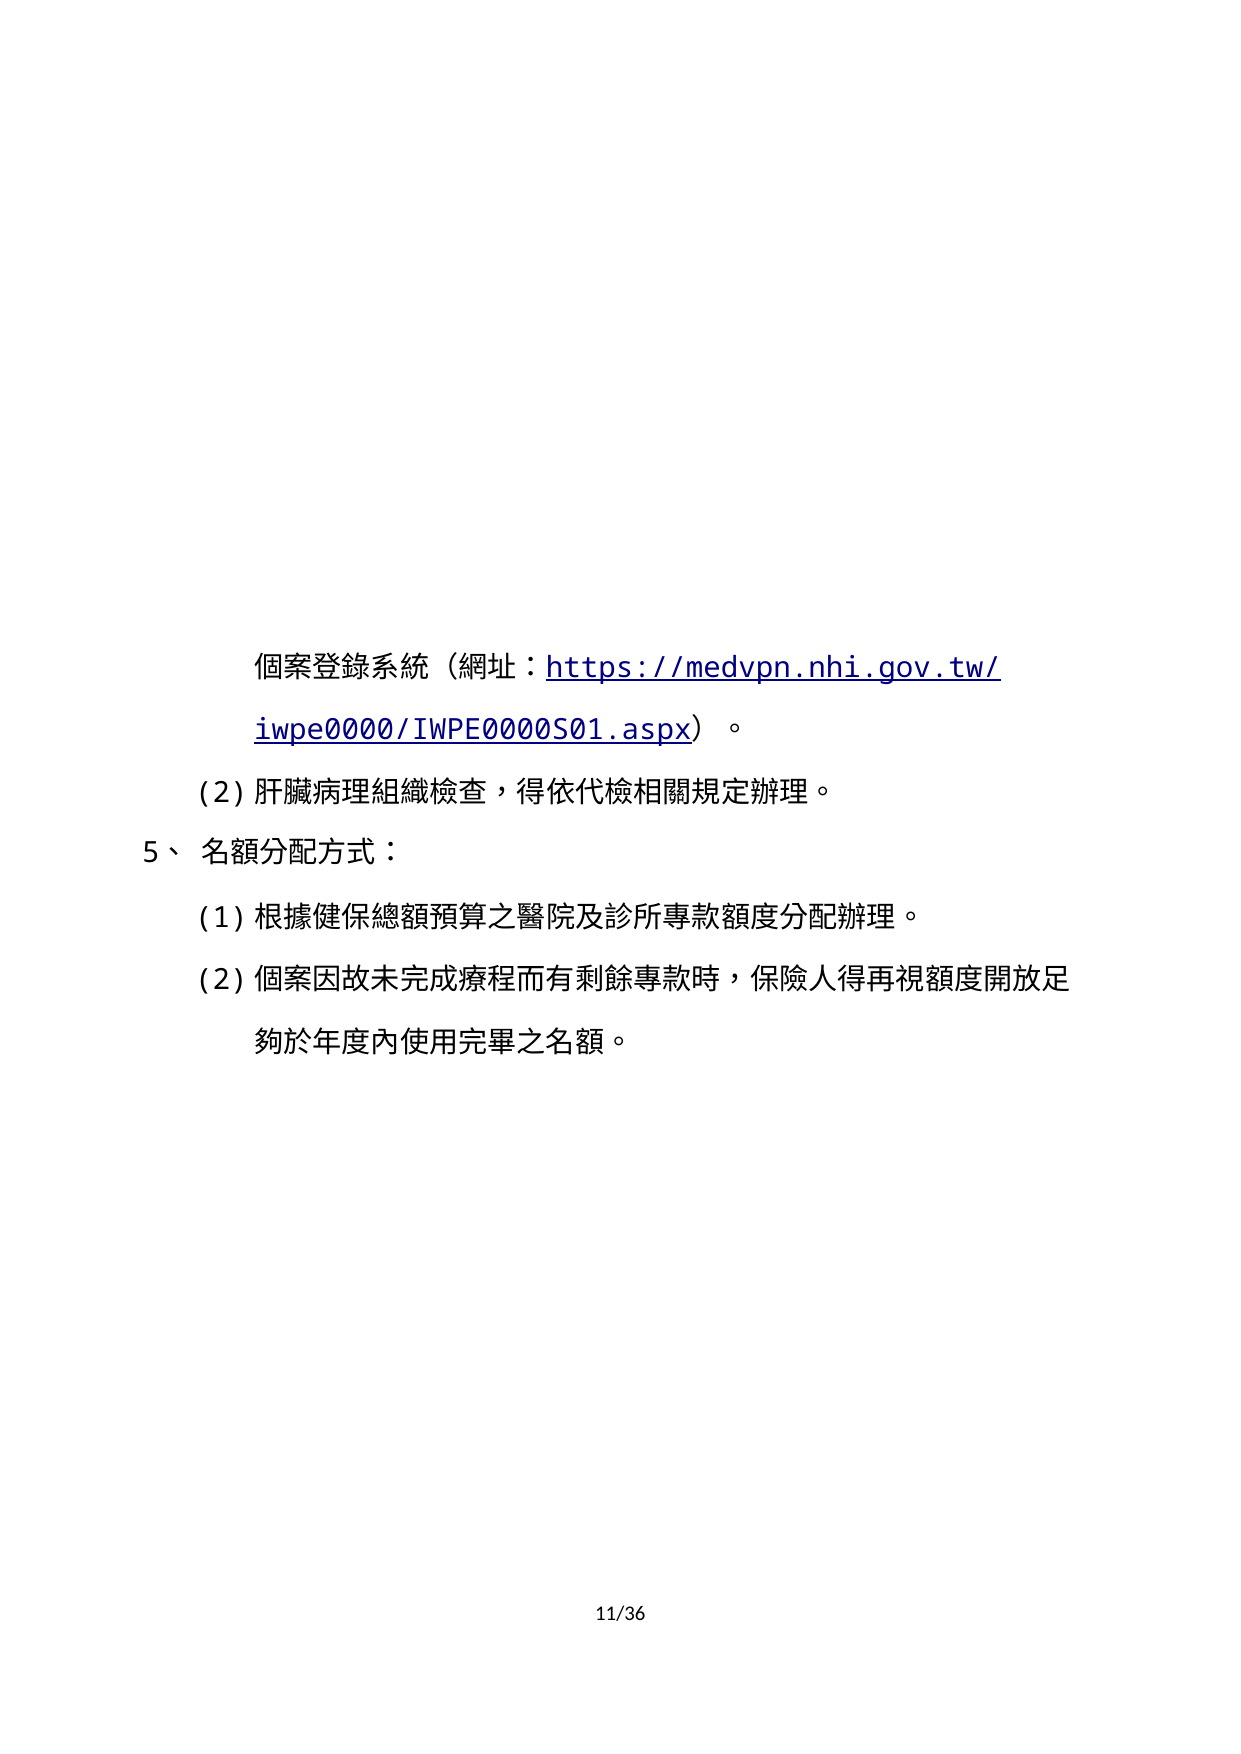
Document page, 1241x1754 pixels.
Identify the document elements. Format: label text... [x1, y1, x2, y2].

list 個案因故未完成療程而有剩餘專款時，保險人得再視額度開放足夠於年度內使用完畢之名額。 [195, 935, 1098, 1060]
list 個案登錄系統（網址：https://medvpn.nhi.gov.tw/iwpe0000/IWPE0000S01.aspx）。 [195, 623, 1098, 748]
list 根據健保總額預算之醫院及診所專款額度分配辦理。 [195, 873, 1098, 935]
list 肝臟病理組織檢查，得依代檢相關規定辦理。 [195, 748, 1098, 810]
list 名額分配方式： [142, 823, 1098, 873]
